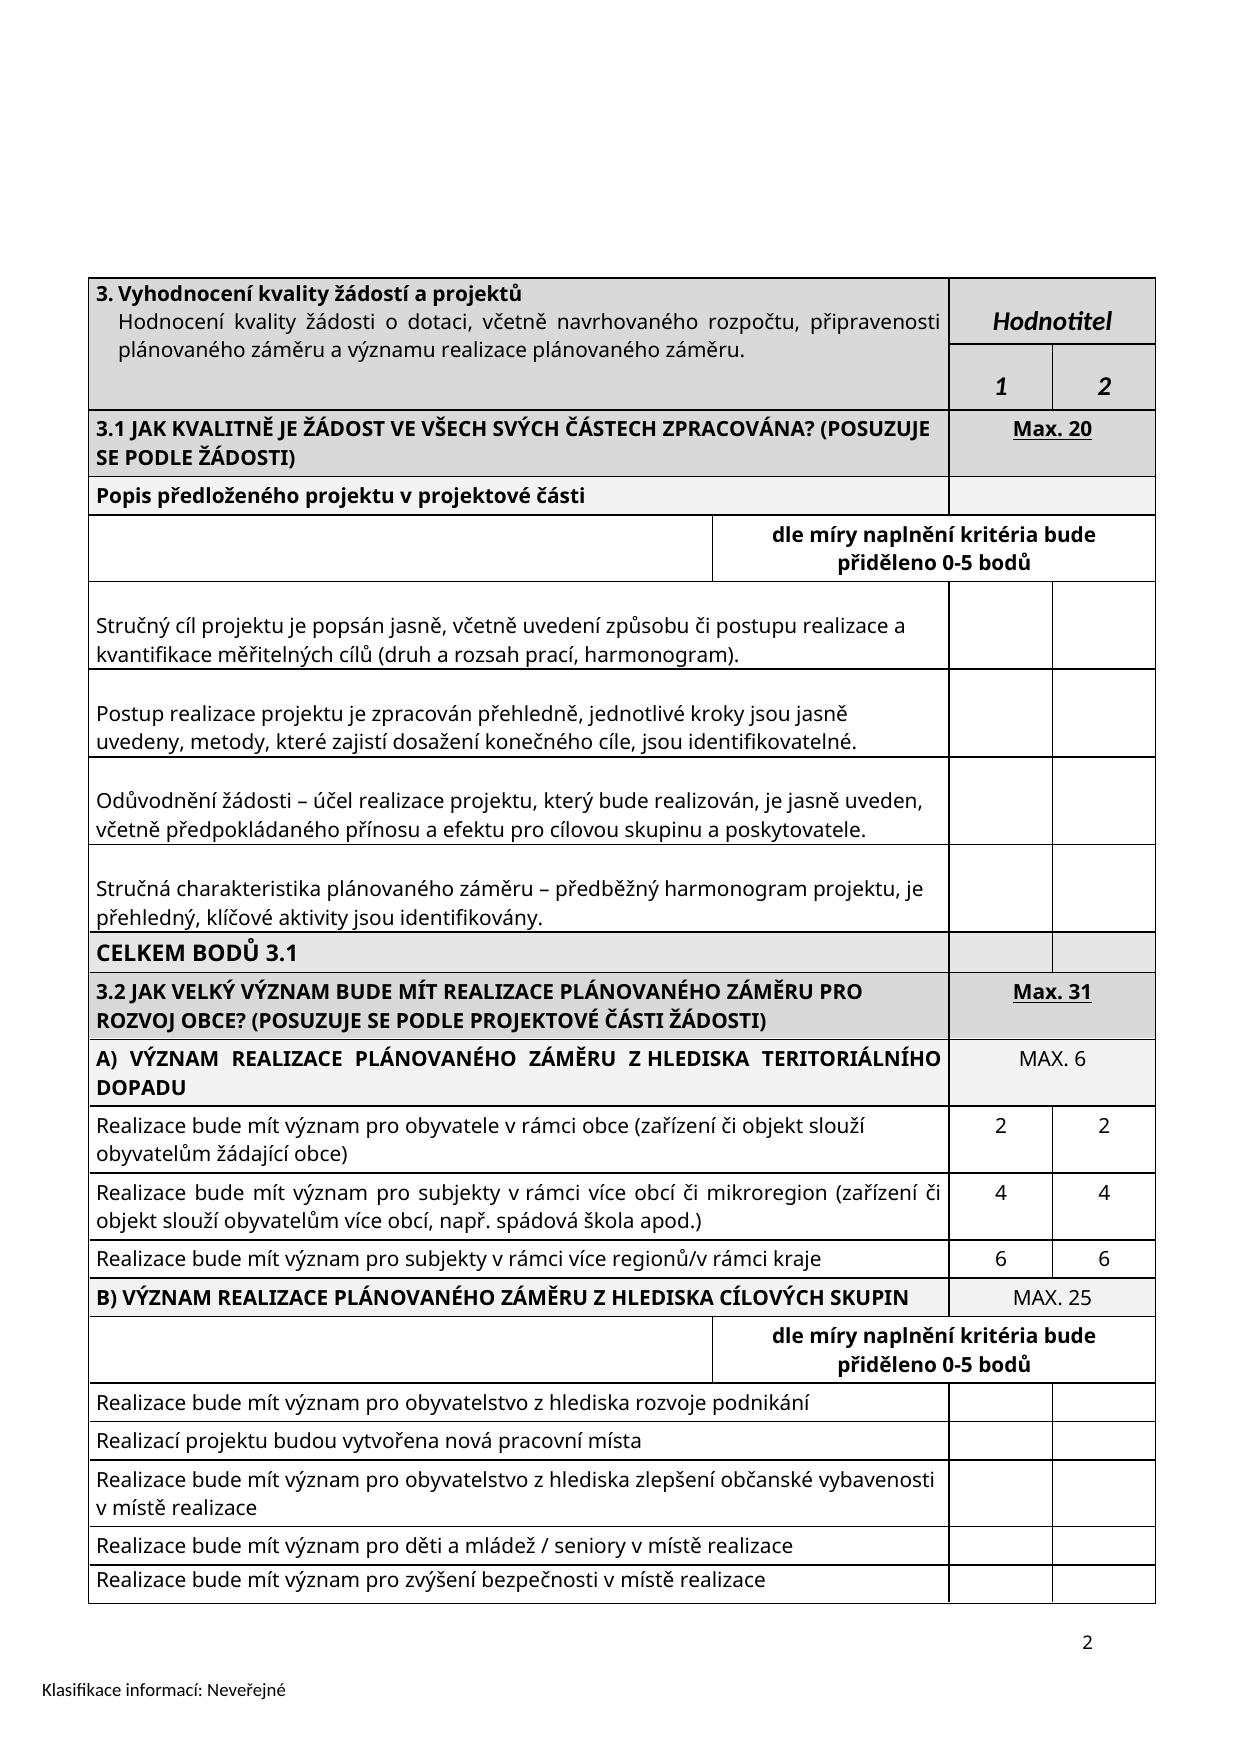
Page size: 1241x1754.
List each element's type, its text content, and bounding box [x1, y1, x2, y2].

table_cell B) Význam realizace plánovaného záměru z hlediska cílových skupin [89, 1278, 948, 1316]
table_cell 2 [950, 1107, 1052, 1172]
table_cell Realizace bude mít význam pro děti a mládež / seniory v místě realizace [89, 1527, 948, 1564]
table_cell Popis předloženého projektu v projektové části [89, 477, 948, 514]
table_cell Realizace bude mít význam pro zvýšení bezpečnosti v místě realizace [89, 1565, 948, 1602]
table_cell [950, 1461, 1052, 1526]
table_cell 6 [1053, 1241, 1155, 1277]
table_cell [1053, 758, 1155, 843]
table_cell dle míry naplnění kritéria bude přiděleno 0-5 bodů [713, 1317, 1155, 1382]
table_cell [1053, 1461, 1155, 1526]
table_cell [950, 1384, 1052, 1421]
table_cell Stručná charakteristika plánovaného záměru – předběžný harmonogram projektu, je přehledný, klíčové aktivity jsou identifikovány. [89, 845, 948, 931]
table_cell 4 [1053, 1174, 1155, 1239]
table_cell [950, 582, 1052, 668]
table_cell Realizace bude mít význam pro obyvatele v rámci obce (zařízení či objekt slouží obyvatelům žádající obce) [89, 1106, 948, 1172]
table_cell Realizace bude mít význam pro subjekty v rámci více obcí či mikroregion (zařízení či objekt slouží obyvatelům více obcí, např. spádová škola apod.) [89, 1173, 948, 1239]
table_cell [1053, 582, 1155, 668]
table_cell [950, 758, 1052, 843]
table_cell [89, 516, 712, 581]
table_cell [950, 477, 1155, 514]
table_cell Realizace bude mít význam pro subjekty v rámci více regionů/v rámci kraje [89, 1240, 948, 1277]
table_cell [950, 1422, 1052, 1459]
table_cell Celkem bodů 3.1 [89, 932, 948, 972]
table_cell 1 [950, 345, 1052, 409]
table_cell 2 [1053, 345, 1155, 409]
table_cell Realizace bude mít význam pro obyvatelstvo z hlediska zlepšení občanské vybavenosti v místě realizace [89, 1460, 948, 1526]
table_cell [950, 933, 1052, 972]
table_cell [1053, 845, 1155, 931]
table_header Hodnotitel [950, 279, 1155, 343]
table_cell A) Význam realizace plánovaného záměru z hlediska teritoriálního dopadu [89, 1040, 948, 1105]
table_cell 2 [1053, 1107, 1155, 1172]
table_cell Max. 25 [950, 1279, 1155, 1316]
table_cell Odůvodnění žádosti – účel realizace projektu, který bude realizován, je jasně uveden, včetně předpokládaného přínosu a efektu pro cílovou skupinu a poskytovatele. [89, 758, 948, 843]
table_cell [1053, 1566, 1155, 1602]
table_cell [950, 670, 1052, 756]
table_cell [950, 845, 1052, 931]
table_header Vyhodnocení kvality žádostí a projektů Hodnocení kvality žádosti o dotaci, včetně navrhovaného rozpočtu, připravenosti plánovaného záměru a významu realizace plánovaného záměru. [89, 279, 948, 409]
table_cell 3.2 Jak velký význam bude mít realizace plánovaného záměru pro rozvoj obce? (posuzuje se podle projektové části žádosti) [89, 973, 948, 1038]
table_cell 4 [950, 1174, 1052, 1239]
table_cell Max. 31 [950, 973, 1155, 1038]
table_cell [950, 1527, 1052, 1564]
table_cell Postup realizace projektu je zpracován přehledně, jednotlivé kroky jsou jasně uvedeny, metody, které zajistí dosažení konečného cíle, jsou identifikovatelné. [89, 670, 948, 756]
table_cell [1053, 670, 1155, 756]
table_cell [1053, 933, 1155, 972]
table_cell dle míry naplnění kritéria bude přiděleno 0-5 bodů [713, 516, 1155, 581]
table_cell [1053, 1422, 1155, 1459]
table_cell [950, 1566, 1052, 1602]
table_cell 3.1 Jak kvalitně je žádost ve všech svých částech zpracována? (posuzuje se podle žádosti) [89, 411, 948, 476]
table_cell [1053, 1384, 1155, 1421]
table_cell Realizací projektu budou vytvořena nová pracovní místa [89, 1422, 948, 1459]
table_cell [1053, 1527, 1155, 1564]
table_cell Stručný cíl projektu je popsán jasně, včetně uvedení způsobu či postupu realizace a kvantifikace měřitelných cílů (druh a rozsah prací, harmonogram). [89, 582, 948, 668]
table_cell Realizace bude mít význam pro obyvatelstvo z hlediska rozvoje podnikání [89, 1383, 948, 1421]
table_cell [89, 1317, 712, 1382]
table_cell 6 [950, 1241, 1052, 1277]
table_cell Max. 6 [950, 1040, 1155, 1105]
table_cell Max. 20 [950, 411, 1155, 476]
